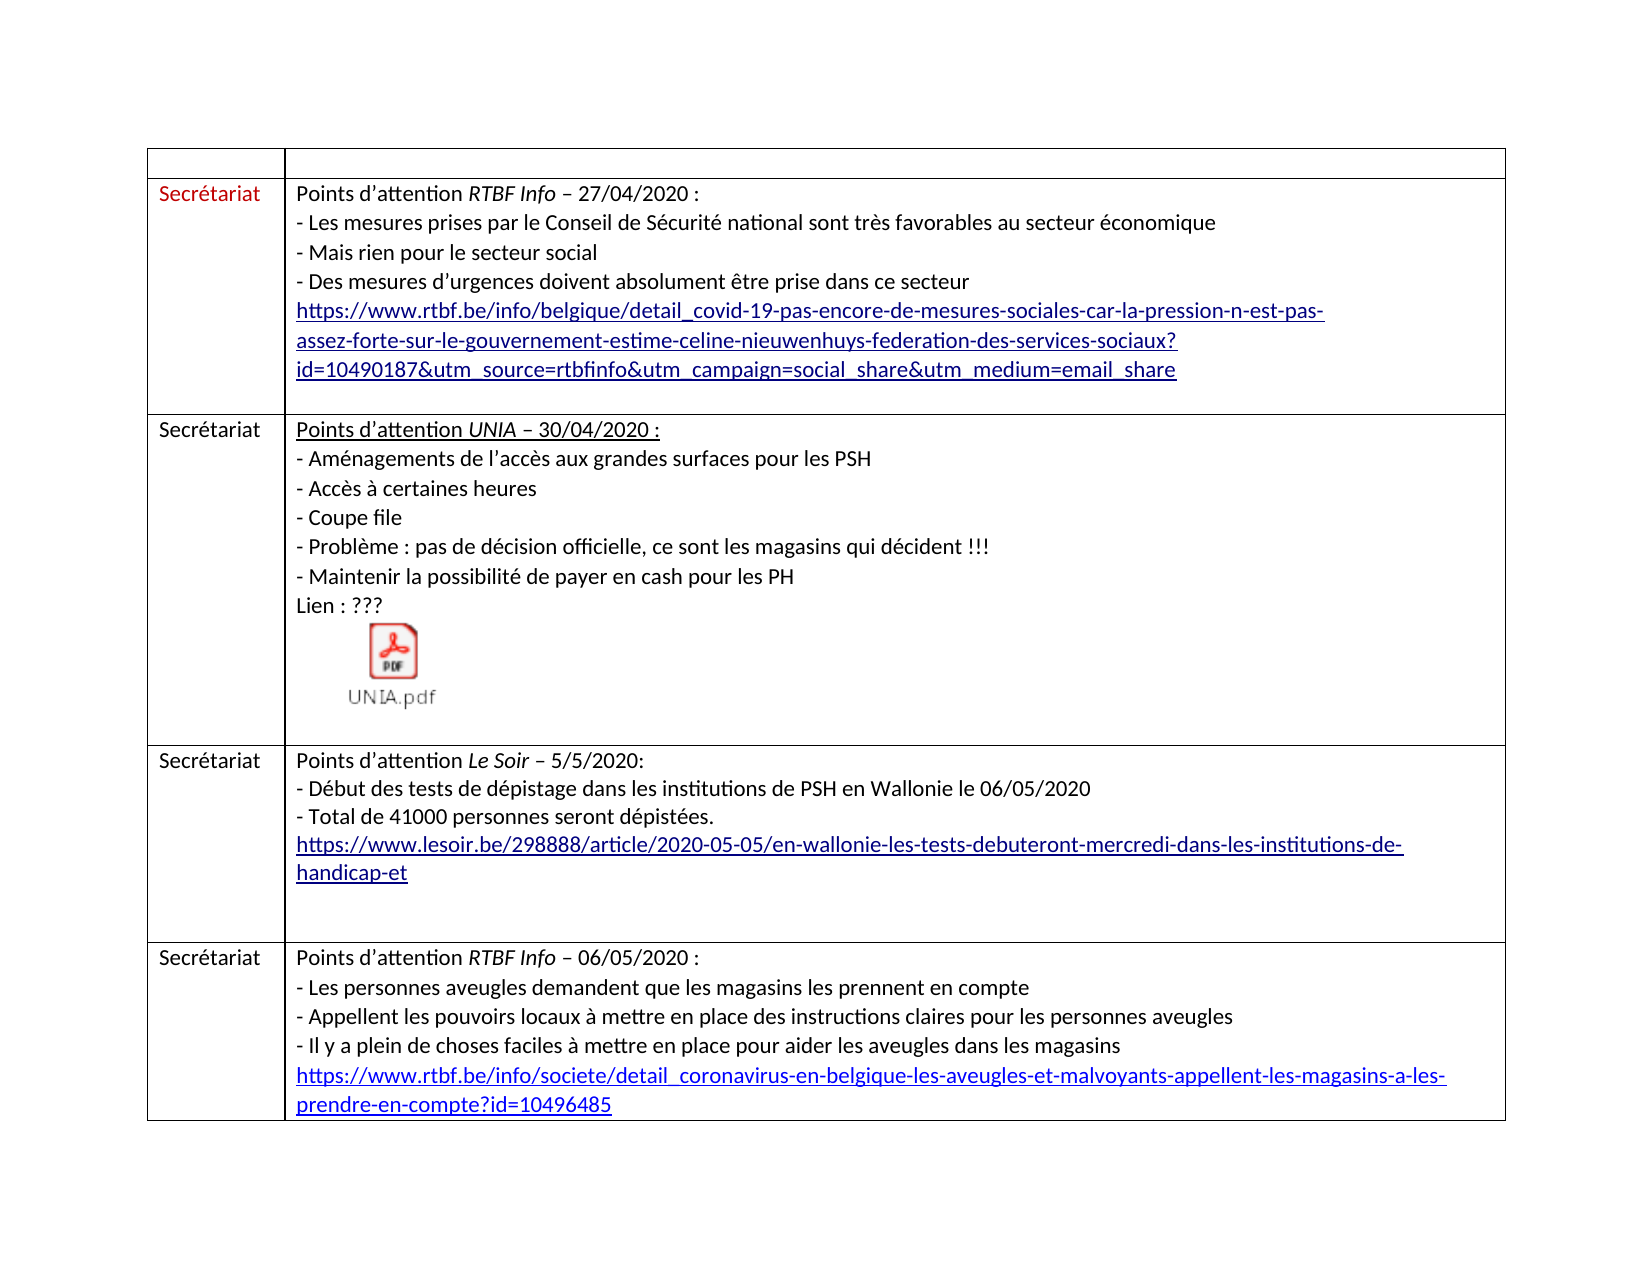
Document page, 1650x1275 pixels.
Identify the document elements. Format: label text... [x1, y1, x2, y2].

table_cell [148, 149, 284, 178]
table_cell [286, 149, 1505, 178]
table_cell Secrétariat [148, 179, 284, 414]
table_cell Points d’attention UNIA – 30/04/2020 : - Aménagements de l’accès aux grandes surfaces pour les PSH - Accès à certaines heures - Coupe file - Problème : pas de décision officielle, ce sont les magasins qui décident !!! - Maintenir la possibilité de payer en cash pour les PH Lien : ??? [286, 415, 1505, 745]
table_cell Secrétariat [148, 746, 284, 942]
table_cell Points d’attention RTBF Info – 27/04/2020 : - Les mesures prises par le Conseil de Sécurité national sont très favorables au secteur économique - Mais rien pour le secteur social - Des mesures d’urgences doivent absolument être prise dans ce secteur https://www.rtbf.be/info/belgique/detail_covid-19-pas-encore-de-mesures-sociales-car-la-pression-n-est-pas- assez-forte-sur-le-gouvernement-estime-celine-nieuwenhuys-federation-des-services-sociaux?id=10490187&utm_source=rtbfinfo&utm_campaign=social_share&utm_medium=email_share [286, 179, 1505, 414]
table_cell Secrétariat [148, 943, 284, 1119]
table_cell Points d’attention RTBF Info – 06/05/2020 : - Les personnes aveugles demandent que les magasins les prennent en compte - Appellent les pouvoirs locaux à mettre en place des instructions claires pour les personnes aveugles - Il y a plein de choses faciles à mettre en place pour aider les aveugles dans les magasins https://www.rtbf.be/info/societe/detail_coronavirus-en-belgique-les-aveugles-et-malvoyants-appellent-les-magasins-a-les-prendre-en-compte?id=10496485 [286, 943, 1505, 1119]
table_cell Secrétariat [148, 415, 284, 745]
table_cell Points d’attention Le Soir – 5/5/2020: - Début des tests de dépistage dans les institutions de PSH en Wallonie le 06/05/2020 - Total de 41000 personnes seront dépistées. https://www.lesoir.be/298888/article/2020-05-05/en-wallonie-les-tests-debuteront-mercredi-dans-les-institutions-de-handicap-et [286, 746, 1505, 942]
